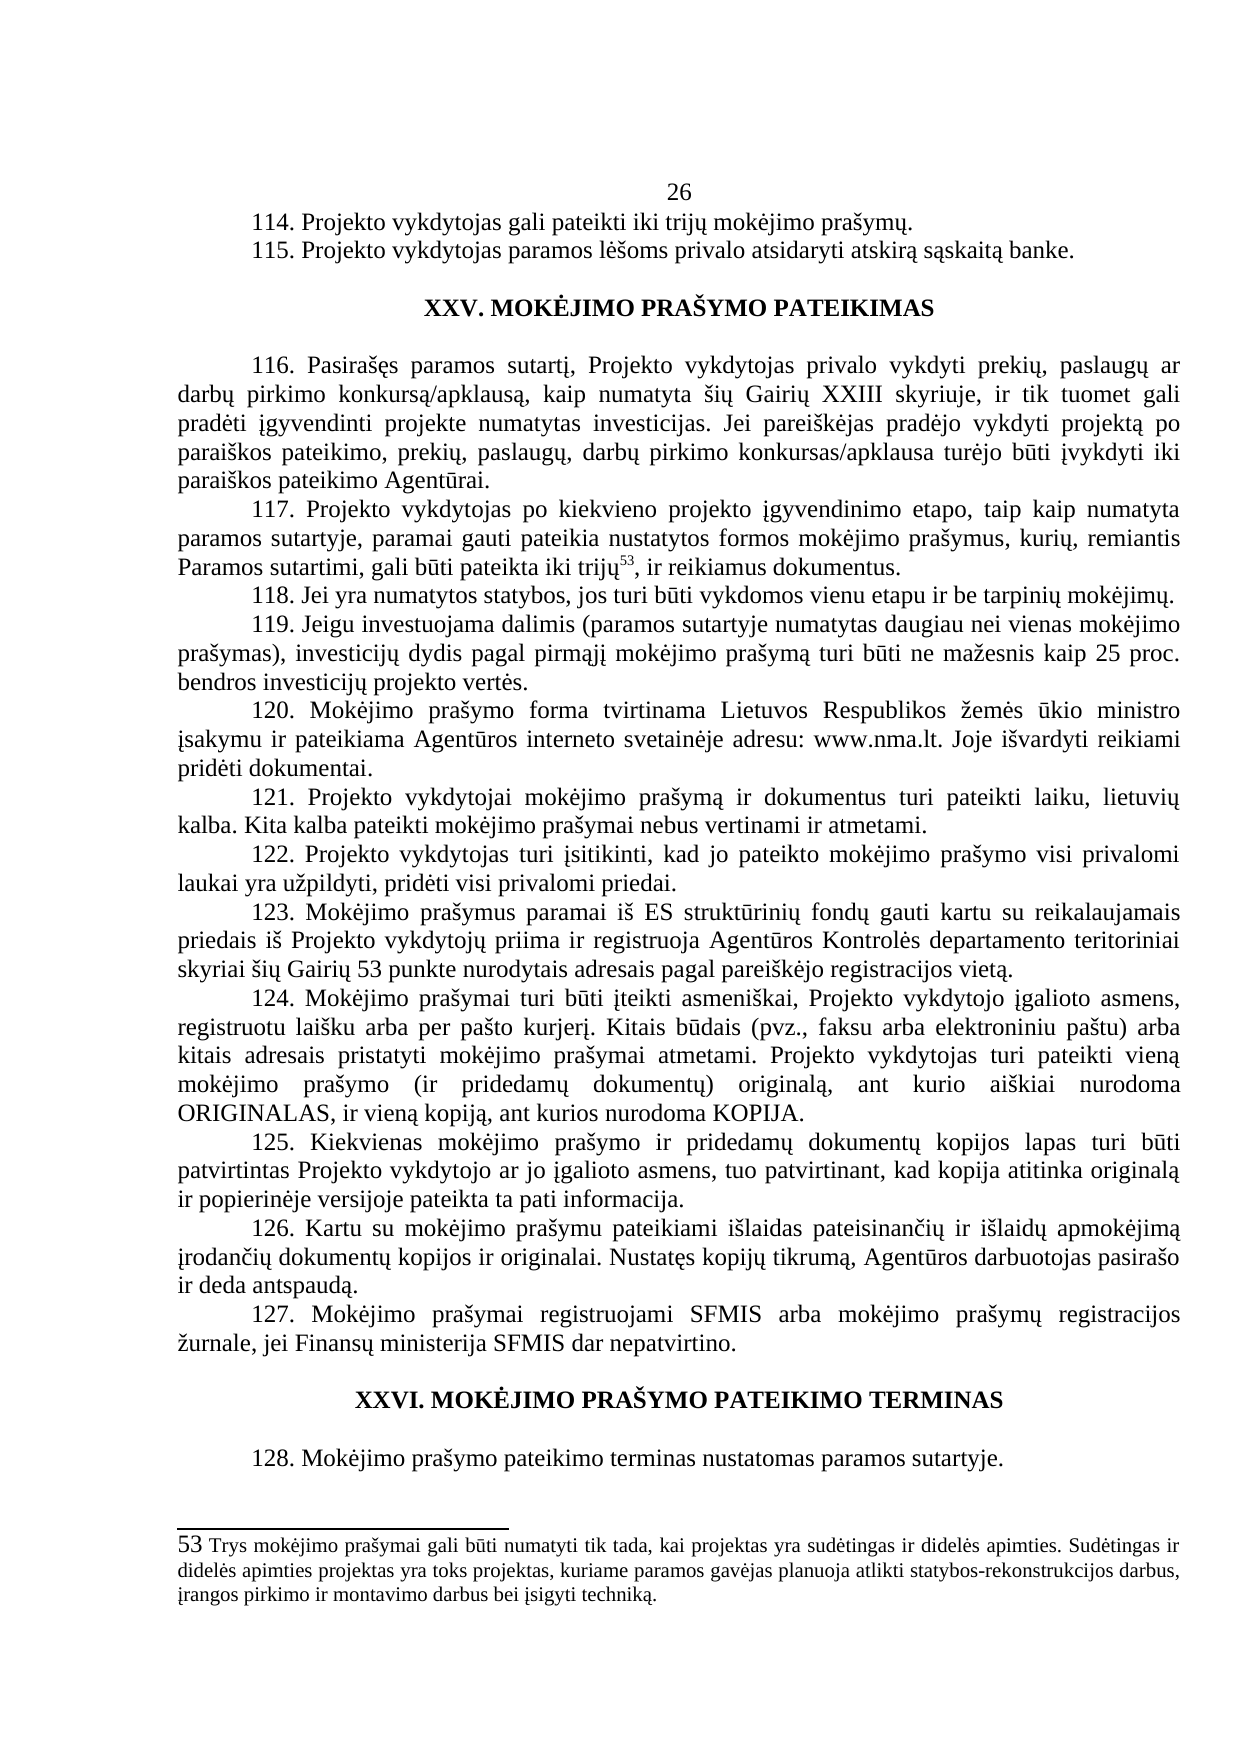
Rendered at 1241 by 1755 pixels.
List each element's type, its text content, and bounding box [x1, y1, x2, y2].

text XXVI. MOKĖJIMO PRAŠYMO PATEIKIMO TERMINAS [177, 1385, 1181, 1414]
text 117. Projekto vykdytojas po kiekvieno projekto įgyvendinimo etapo, taip kaip numatyta paramos sutartyje, paramai gauti pateikia nustatytos formos mokėjimo prašymus, kurių, remiantis Paramos sutartimi, gali būti pateikta iki trijų, ir reikiamus dokumentus. [177, 494, 1181, 580]
text 127. Mokėjimo prašymai registruojami SFMIS arba mokėjimo prašymų registracijos žurnale, jei Finansų ministerija SFMIS dar nepatvirtino. [177, 1299, 1181, 1357]
text 124. Mokėjimo prašymai turi būti įteikti asmeniškai, Projekto vykdytojo įgalioto asmens, registruotu laišku arba per pašto kurjerį. Kitais būdais (pvz., faksu arba elektroniniu paštu) arba kitais adresais pristatyti mokėjimo prašymai atmetami. Projekto vykdytojas turi pateikti vieną mokėjimo prašymo (ir pridedamų dokumentų) originalą, ant kurio aiškiai nurodoma ORIGINALAS, ir vieną kopiją, ant kurios nurodoma KOPIJA. [177, 983, 1181, 1127]
text 126. Kartu su mokėjimo prašymu pateikiami išlaidas pateisinančių ir išlaidų apmokėjimą įrodančių dokumentų kopijos ir originalai. Nustatęs kopijų tikrumą, Agentūros darbuotojas pasirašo ir deda antspaudą. [177, 1213, 1181, 1299]
text 114. Projekto vykdytojas gali pateikti iki trijų mokėjimo prašymų. [177, 207, 1181, 235]
text 115. Projekto vykdytojas paramos lėšoms privalo atsidaryti atskirą sąskaitą banke. [177, 235, 1181, 264]
text 125. Kiekvienas mokėjimo prašymo ir pridedamų dokumentų kopijos lapas turi būti patvirtintas Projekto vykdytojo ar jo įgalioto asmens, tuo patvirtinant, kad kopija atitinka originalą ir popierinėje versijoje pateikta ta pati informacija. [177, 1127, 1181, 1213]
text 120. Mokėjimo prašymo forma tvirtinama Lietuvos Respublikos žemės ūkio ministro įsakymu ir pateikiama Agentūros interneto svetainėje adresu: www.nma.lt. Joje išvardyti reikiami pridėti dokumentai. [177, 695, 1181, 782]
text 128. Mokėjimo prašymo pateikimo terminas nustatomas paramos sutartyje. [177, 1443, 1181, 1472]
text 121. Projekto vykdytojai mokėjimo prašymą ir dokumentus turi pateikti laiku, lietuvių kalba. Kita kalba pateikti mokėjimo prašymai nebus vertinami ir atmetami. [177, 782, 1181, 839]
text 116. Pasirašęs paramos sutartį, Projekto vykdytojas privalo vykdyti prekių, paslaugų ar darbų pirkimo konkursą/apklausą, kaip numatyta šių Gairių XXIII skyriuje, ir tik tuomet gali pradėti įgyvendinti projekte numatytas investicijas. Jei pareiškėjas pradėjo vykdyti projektą po paraiškos pateikimo, prekių, paslaugų, darbų pirkimo konkursas/apklausa turėjo būti įvykdyti iki paraiškos pateikimo Agentūrai. [177, 350, 1181, 494]
text 123. Mokėjimo prašymus paramai iš ES struktūrinių fondų gauti kartu su reikalaujamais priedais iš Projekto vykdytojų priima ir registruoja Agentūros Kontrolės departamento teritoriniai skyriai šių Gairių 53 punkte nurodytais adresais pagal pareiškėjo registracijos vietą. [177, 897, 1181, 983]
text 118. Jei yra numatytos statybos, jos turi būti vykdomos vienu etapu ir be tarpinių mokėjimų. [177, 580, 1181, 609]
text 122. Projekto vykdytojas turi įsitikinti, kad jo pateikto mokėjimo prašymo visi privalomi laukai yra užpildyti, pridėti visi privalomi priedai. [177, 839, 1181, 897]
text Trys mokėjimo prašymai gali būti numatyti tik tada, kai projektas yra sudėtingas ir didelės apimties. Sudėtingas ir didelės apimties projektas yra toks projektas, kuriame paramos gavėjas planuoja atlikti statybos-rekonstrukcijos darbus, įrangos pirkimo ir montavimo darbus bei įsigyti techniką. [177, 1529, 1181, 1606]
text 119. Jeigu investuojama dalimis (paramos sutartyje numatytas daugiau nei vienas mokėjimo prašymas), investicijų dydis pagal pirmąjį mokėjimo prašymą turi būti ne mažesnis kaip 25 proc. bendros investicijų projekto vertės. [177, 609, 1181, 695]
text XXV. MOKĖJIMO PRAŠYMO PATEIKIMAS [177, 293, 1181, 322]
